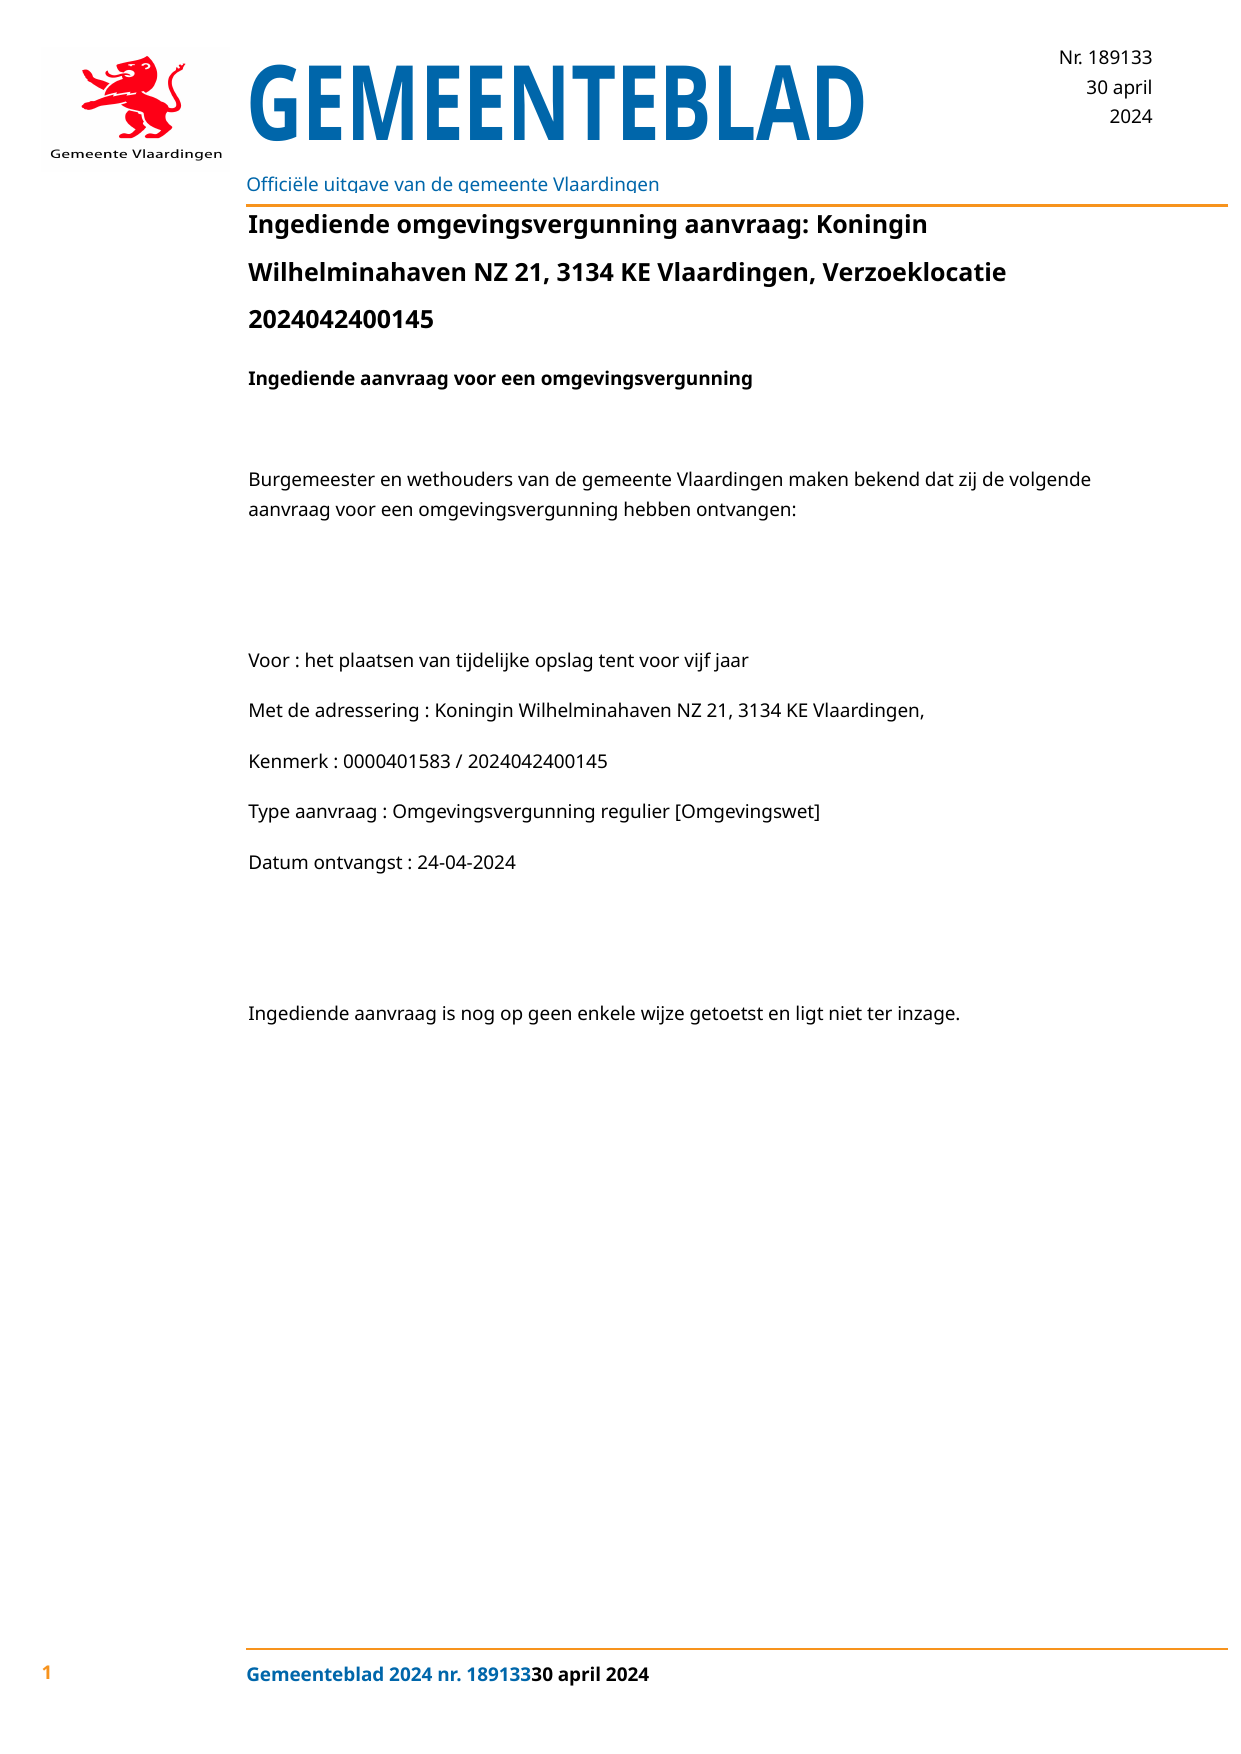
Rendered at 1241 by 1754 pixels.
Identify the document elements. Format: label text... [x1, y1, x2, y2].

picture [41, 47, 231, 172]
text Voor : het plaatsen van tijdelijke opslag tent voor vijf jaar [248, 647, 1152, 673]
text Burgemeester en wethouders van de gemeente Vlaardingen maken bekend dat zij de volgende aanvraag voor een omgevingsvergunning hebben ontvangen: [248, 466, 1152, 522]
text Kenmerk : 0000401583 / 2024042400145 [248, 748, 1152, 774]
text Ingediende aanvraag is nog op geen enkele wijze getoetst en ligt niet ter inzage. [248, 1000, 1152, 1026]
text Met de adressering : Koningin Wilhelminahaven NZ 21, 3134 KE Vlaardingen, [248, 698, 1152, 723]
text Ingediende omgevingsvergunning aanvraag: Koningin Wilhelminahaven NZ 21, 3134 KE Vlaardingen, Verzoeklocatie 2024042400145 [248, 207, 1152, 336]
text Ingediende aanvraag voor een omgevingsvergunning [248, 366, 1152, 391]
text Datum ontvangst : 24-04-2024 [248, 849, 1152, 874]
text Type aanvraag : Omgevingsvergunning regulier [Omgevingswet] [248, 798, 1152, 824]
